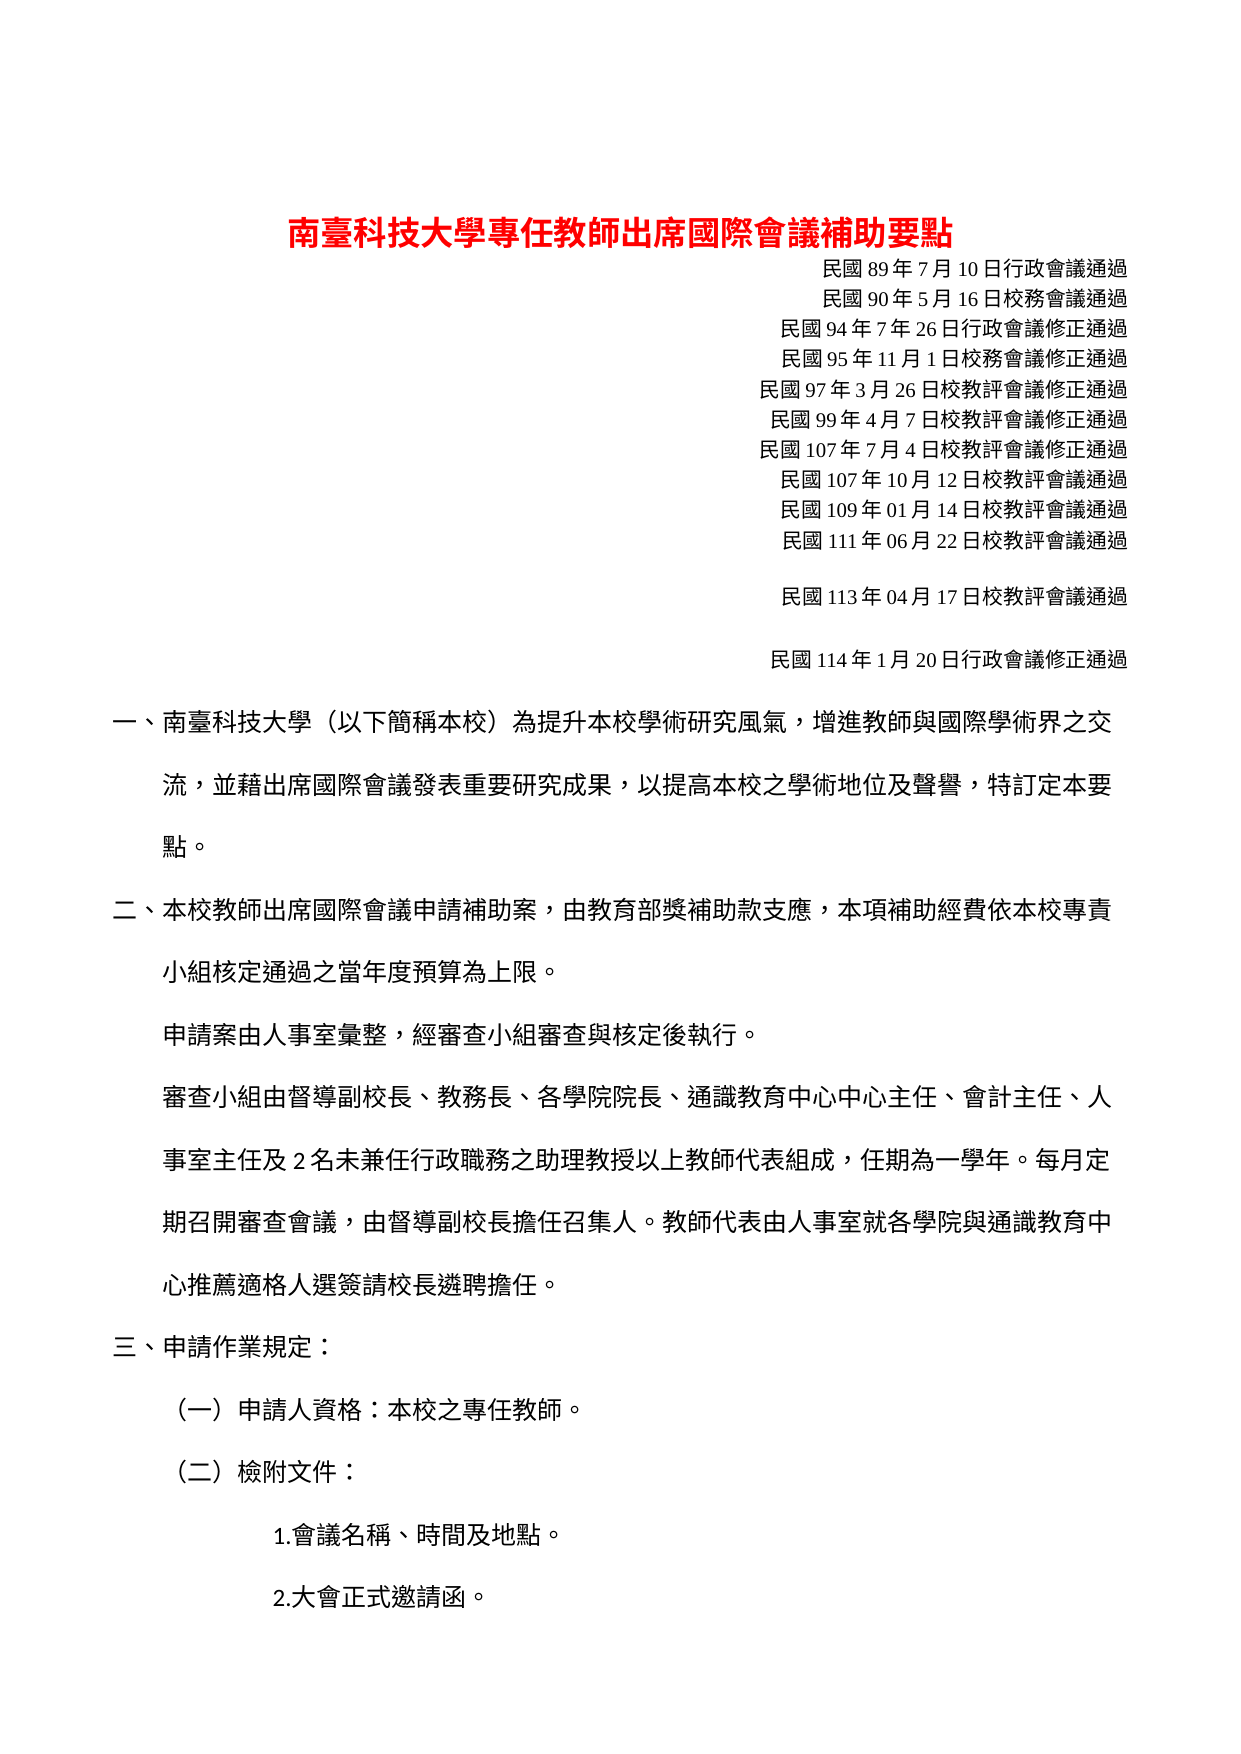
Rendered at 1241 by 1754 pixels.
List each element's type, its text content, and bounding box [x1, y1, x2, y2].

text 二、本校教師出席國際會議申請補助案，由教育部獎補助款支應，本項補助經費依本校專責小組核定通過之當年度預算為上限。 申請案由人事室彙整，經審查小組審查與核定後執行。 審查小組由督導副校長、教務長、各學院院長、通識教育中心中心主任、會計主任、人事室主任及2名未兼任行政職務之助理教授以上教師代表組成，任期為一學年。每月定期召開審查會議，由督導副校長擔任召集人。教師代表由人事室就各學院與通識教育中心推薦適格人選簽請校長遴聘擔任。 [112, 867, 1128, 1304]
text 2.大會正式邀請函。 [237, 1554, 1128, 1617]
text 民國97年3月26日校教評會議修正通過 [112, 373, 1128, 403]
text 一、南臺科技大學（以下簡稱本校）為提升本校學術研究風氣，增進教師與國際學術界之交流，並藉出席國際會議發表重要研究成果，以提高本校之學術地位及聲譽，特訂定本要點。 [112, 679, 1128, 867]
text 南臺科技大學專任教師出席國際會議補助要點 [112, 189, 1128, 252]
text 民國113年04月17日校教評會議通過 [112, 554, 1128, 617]
text 民國109年01月14日校教評會議通過 [112, 494, 1128, 524]
text 民國94年7年26日行政會議修正通過 [112, 312, 1128, 343]
text 民國89年7月10日行政會議通過 [112, 252, 1128, 282]
text 民國111年06月22日校教評會議通過 [112, 524, 1128, 554]
text 三、申請作業規定： [112, 1304, 1128, 1367]
text 民國114年1月20日行政會議修正通過 [112, 617, 1128, 679]
text （一）申請人資格：本校之專任教師。 [162, 1367, 1128, 1429]
text 1.會議名稱、時間及地點。 [237, 1492, 1128, 1554]
text 民國107年10月12日校教評會議通過 [112, 463, 1128, 494]
text （二）檢附文件： [162, 1429, 1128, 1492]
text 民國90年5月16日校務會議通過 [112, 282, 1128, 312]
text 民國107年7月4日校教評會議修正通過 [112, 433, 1128, 463]
text 民國99年4月7日校教評會議修正通過 [112, 403, 1128, 433]
text 民國95年11月1日校務會議修正通過 [112, 343, 1128, 373]
